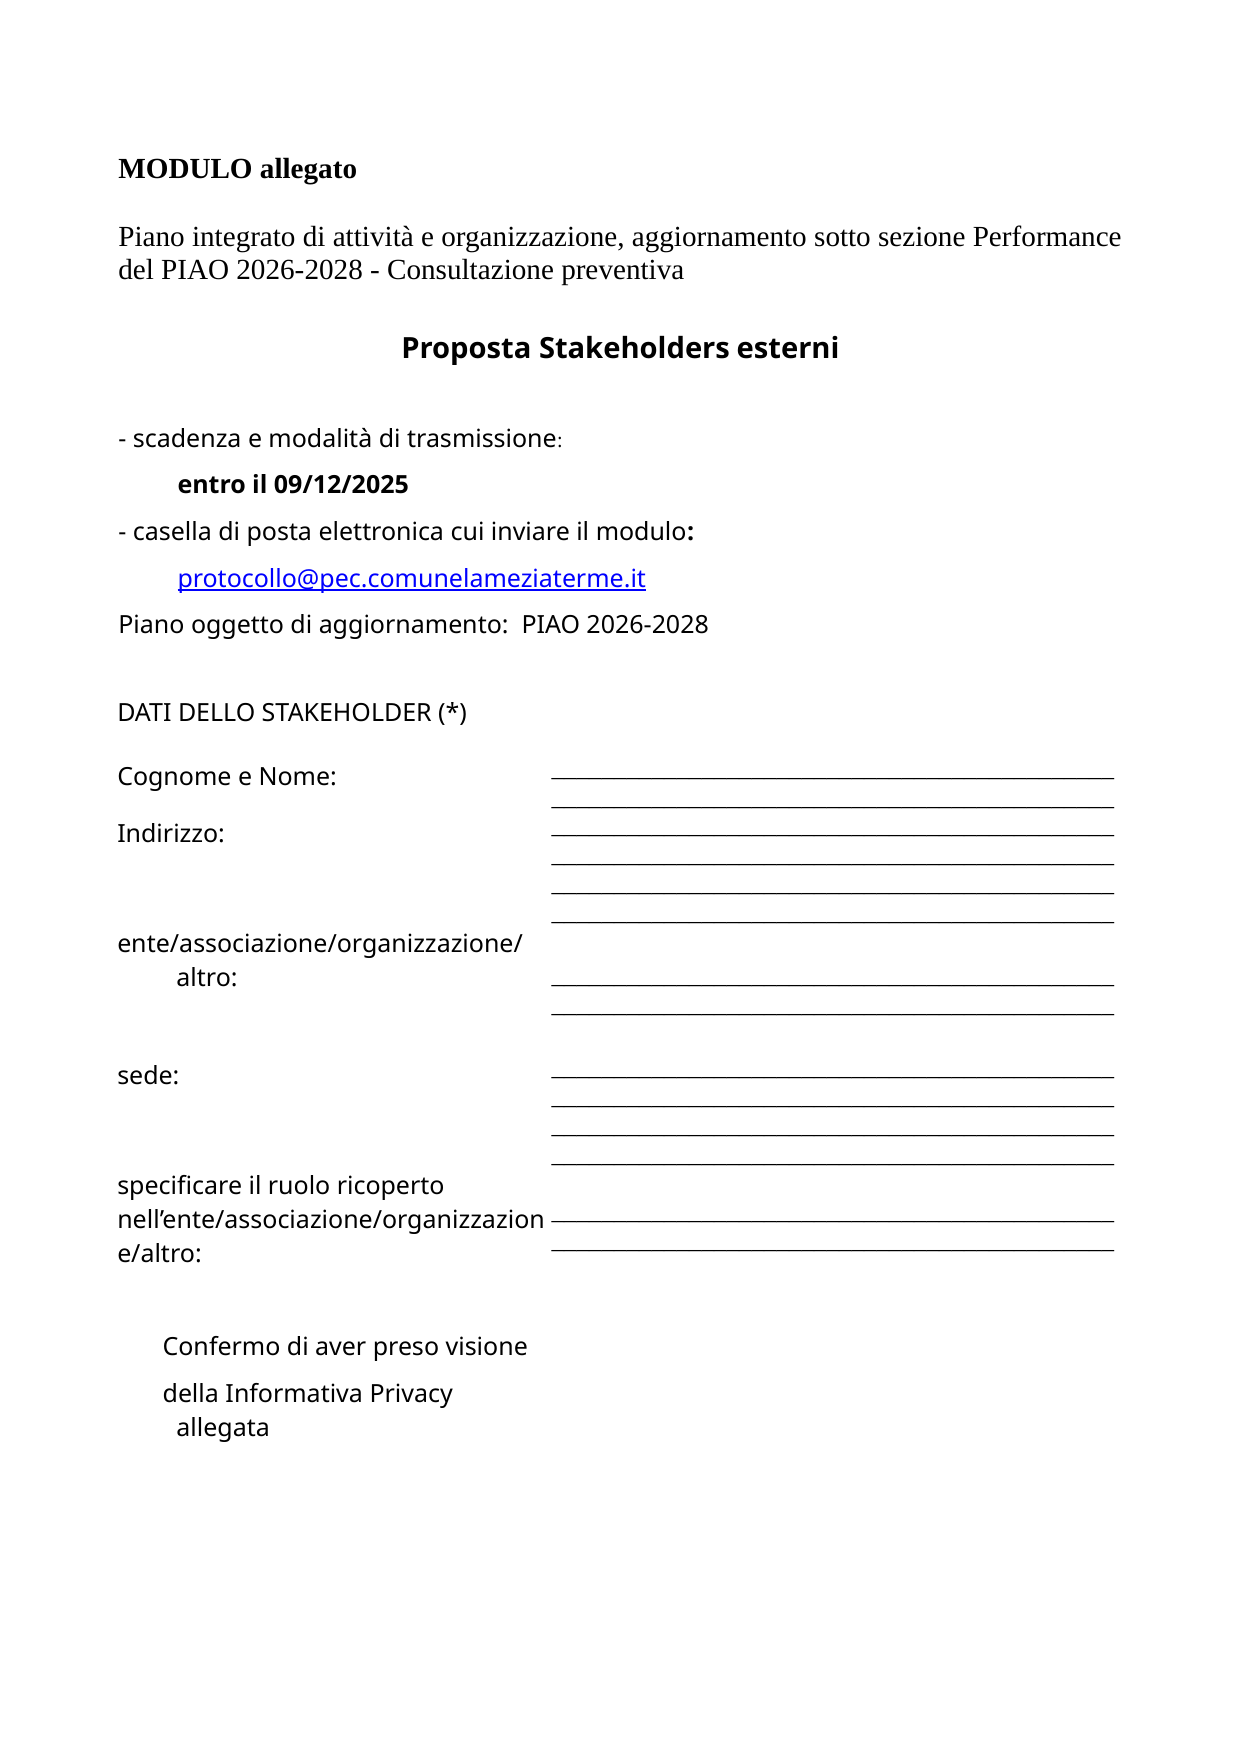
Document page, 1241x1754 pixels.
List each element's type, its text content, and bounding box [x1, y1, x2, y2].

text MODULO allegato [118, 152, 1122, 185]
table_header DATI DELLO STAKEHOLDER (*) [116, 695, 550, 753]
text Proposta Stakeholders esterni [118, 327, 1122, 367]
table_cell specificare il ruolo ricoperto nell’ente/associazione/organizzazione/altro: [116, 1168, 550, 1282]
text Piano integrato di attività e organizzazione, aggiornamento sotto sezione Performance del PIAO 2026-2028 - Consultazione preventiva [118, 219, 1122, 286]
table_cell __________________________________________________________________________________________ [550, 925, 1121, 1052]
table_cell __________________________________________________________________________________________ [550, 868, 1121, 925]
text - scadenza e modalità di trasmissione: [118, 421, 1122, 454]
text protocollo@pec.comunelameziaterme.it [118, 560, 1122, 594]
table_cell Confermo di aver preso visione della Informativa Privacy allegata [116, 1282, 550, 1596]
table_cell Indirizzo: [116, 810, 550, 868]
table_cell sede: [116, 1053, 550, 1110]
table_cell [550, 1282, 1121, 1596]
table_cell __________________________________________________________________________________________ [550, 1168, 1121, 1282]
text Piano oggetto di aggiornamento: PIAO 2026-2028 [118, 607, 1122, 641]
table_cell Cognome e Nome: [116, 753, 550, 810]
table_cell [116, 868, 550, 925]
text entro il 09/12/2025 [118, 467, 1122, 501]
table_header [550, 695, 1121, 753]
table_cell __________________________________________________________________________________________ [550, 753, 1121, 810]
table_cell __________________________________________________________________________________________ [550, 810, 1121, 868]
table_cell ente/associazione/organizzazione/altro: [116, 925, 550, 1052]
table_cell __________________________________________________________________________________________ [550, 1110, 1121, 1167]
table_cell __________________________________________________________________________________________ [550, 1053, 1121, 1110]
text - casella di posta elettronica cui inviare il modulo: [118, 514, 1122, 548]
table_cell [116, 1110, 550, 1167]
